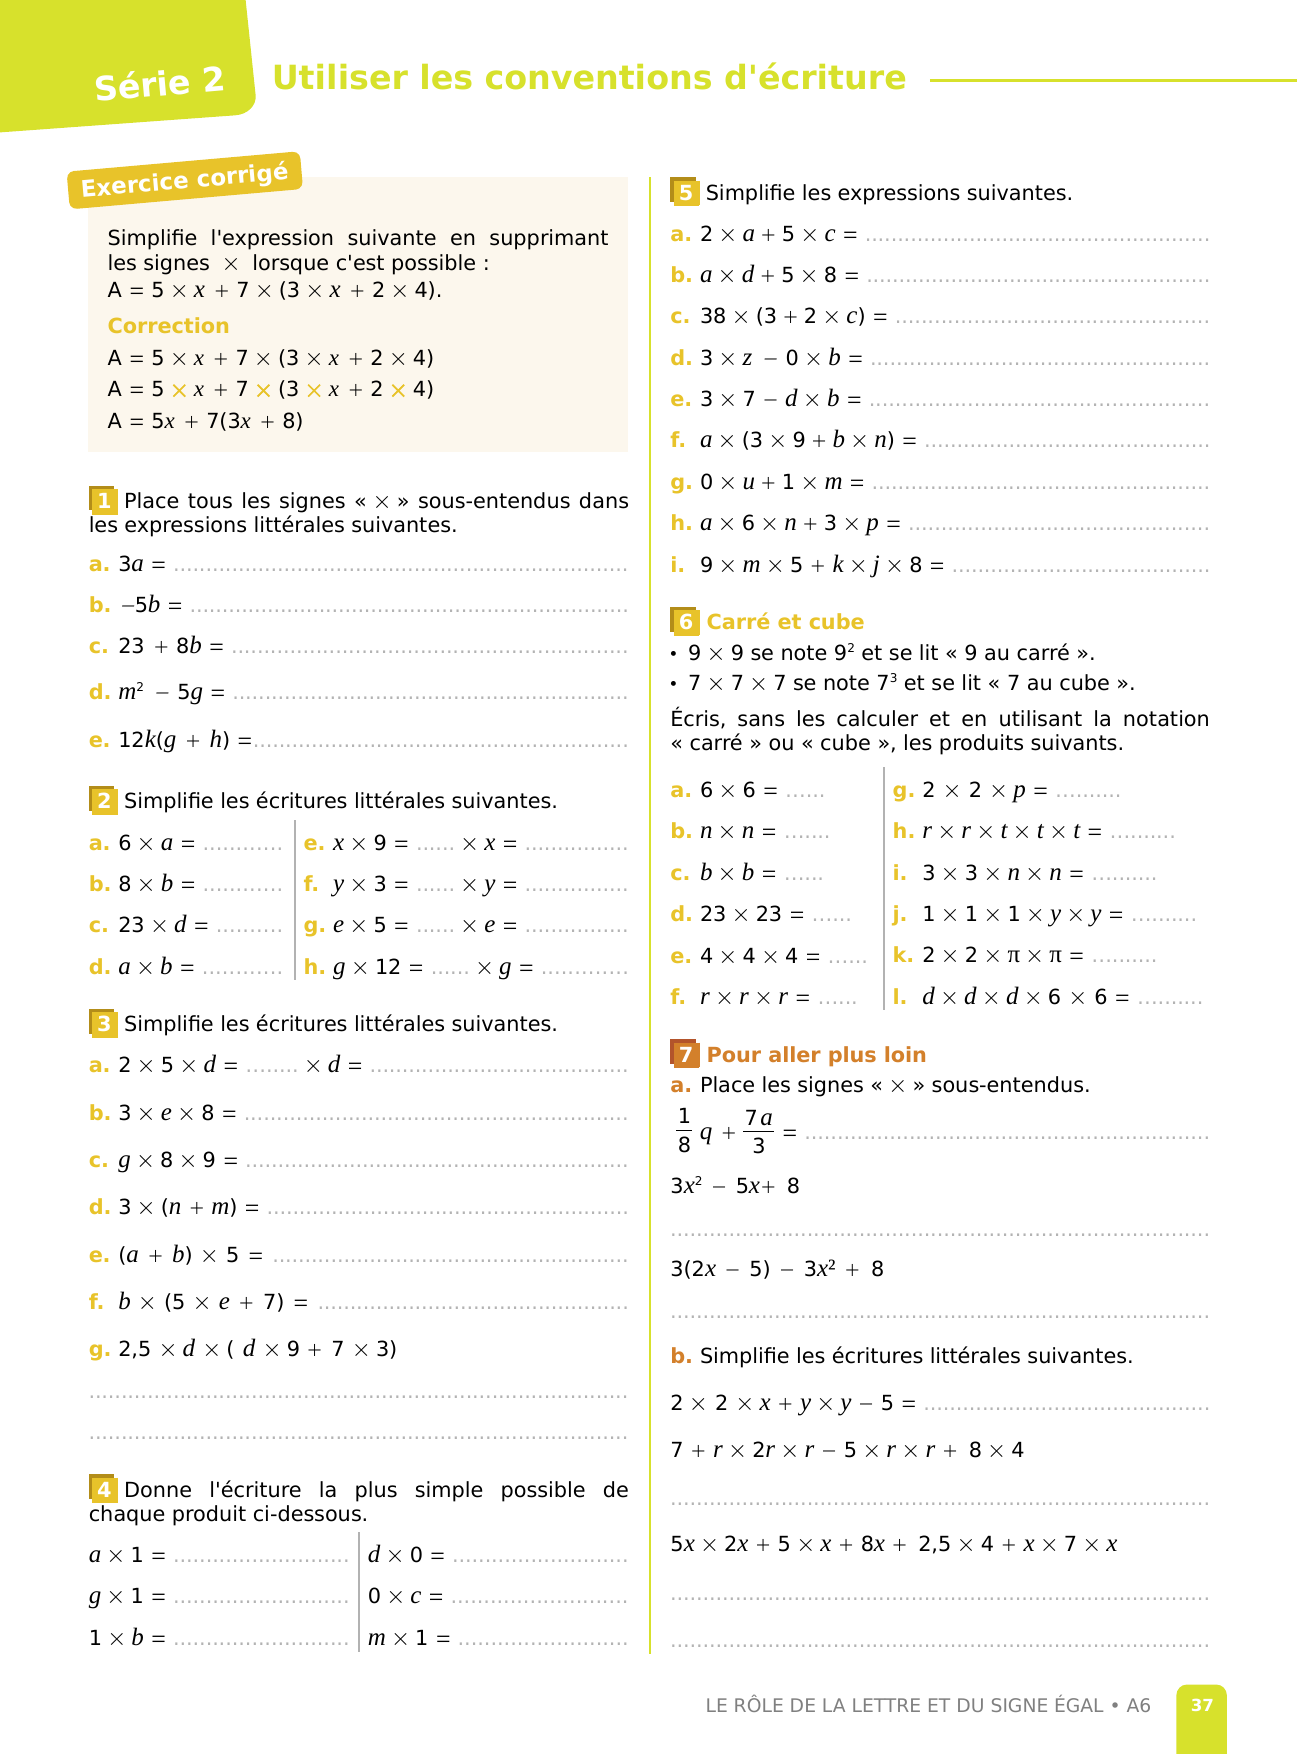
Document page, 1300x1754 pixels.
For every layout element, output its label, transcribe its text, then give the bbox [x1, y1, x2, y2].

subtitle Simplifie les expressions suivantes. [696, 177, 1211, 205]
list g × 1  [88, 1568, 350, 1609]
list −5b  [88, 579, 629, 621]
list 4 × 4 × 4  …... [670, 927, 875, 968]
list a × 6 × n  3 × p  [670, 495, 1211, 536]
list r × r × t × t × t  …....... [892, 803, 1211, 844]
text Simplifie l'expression suivante en supprimant les signes × lorsque c'est possible : A  5 × x  7 × (3 × x  2 × 4). [107, 226, 609, 303]
list 6 × a  [88, 820, 286, 855]
list 3 × e × 8  [88, 1078, 629, 1126]
list x × 9  ...... × x  [303, 820, 629, 855]
list 8 × b  [88, 855, 286, 897]
text 0 × c  [368, 1568, 629, 1609]
text d × 0  [368, 1532, 629, 1568]
text 5x × 2x  5 × x  8x  2,5 × 4  x × 7 × x [670, 1511, 1211, 1558]
list 23  8b  [88, 621, 629, 662]
list (a  b) × 5  [88, 1220, 629, 1267]
list Simplifie les écritures littérales suivantes. [670, 1344, 1211, 1369]
list 3 × 7 − d × b  [670, 371, 1211, 412]
text 7  r × 2r × r − 5 × r × r  8 × 4 [670, 1416, 1211, 1463]
list 3 × z − 0 × b  [670, 329, 1211, 371]
subtitle Donne l'écriture la plus simple possible de chaque produit ci-dessous. [88, 1474, 629, 1527]
list 9 × 9 se note 92 et se lit « 9 au carré ». [670, 641, 1211, 665]
list Écris, sans les calculer et en utilisant la notation « carré » ou « cube », les produits suivants. [670, 707, 1211, 756]
text A  5 × x  7 × (3 × x  2 × 4) [107, 376, 609, 402]
subtitle Place tous les signes « × » sous-entendus dans les expressions littérales suivantes. [88, 486, 629, 538]
list g × 12  ...... × g  [303, 938, 629, 979]
text q  [670, 1103, 1211, 1158]
list 3a  [88, 538, 629, 579]
list 38 × (3  2 × c)  [670, 288, 1211, 329]
list 7 × 7 × 7 se note 73 et se lit « 7 au cube ». [670, 671, 1211, 695]
text A  5x  7(3x  8) [107, 407, 609, 433]
list 6 × 6  …... [670, 767, 875, 803]
list a × d  5 × 8  [670, 247, 1211, 288]
list n × n  ….... [670, 803, 875, 844]
list m × 1  [368, 1609, 629, 1651]
list 2 × 2 × p  …....... [892, 767, 1211, 803]
list b × (5 × e  7)  [88, 1267, 629, 1315]
list 3 × (n  m)  [88, 1173, 629, 1220]
text 3(2x − 5) − 3x²  8 [670, 1241, 1211, 1282]
list b × b  …... [670, 844, 875, 886]
list 23 × d  [88, 897, 286, 938]
list 9 × m × 5  k × j × 8  [670, 536, 1211, 577]
text 1 × b  [88, 1609, 350, 1651]
list 12k(g  h)  [88, 709, 629, 757]
list 0 × u  1 × m  [670, 453, 1211, 495]
list 2 × 5 × d  …..... × d  [88, 1037, 629, 1078]
list 2 × 2 × π × π  …....... [892, 927, 1211, 968]
subtitle Simplifie les écritures littérales suivantes. [114, 786, 629, 814]
list 2,5 × d × ( d × 9  7 × 3) [88, 1315, 629, 1362]
subtitle Simplifie les écritures littérales suivantes. [114, 1009, 629, 1037]
list r × r × r  …... [670, 968, 875, 1009]
list 23 × 23  …... [670, 886, 875, 927]
list e × 5  ...... × e  [303, 897, 629, 938]
list a × (3 × 9  b × n)  [670, 412, 1211, 453]
text 2 × 2 × x  y × y − 5  [670, 1369, 1211, 1416]
list d × d × d × 6 × 6  …....... [892, 968, 1211, 1009]
list A × 1  [88, 1532, 350, 1568]
list y × 3  ...... × y  [303, 855, 629, 897]
text A  5 × x  7 × (3 × x  2 × 4) [107, 344, 609, 370]
list g × 8 × 9  [88, 1126, 629, 1173]
list 2 × a  5 × c  [670, 205, 1211, 247]
text 3x2 − 5x 8 [670, 1158, 1211, 1200]
list 1 × 1 × 1 × y × y  …....... [892, 886, 1211, 927]
list Place les signes « × » sous-entendus. [670, 1073, 1211, 1097]
list a × b  [88, 938, 286, 979]
list 3 × 3 × n × n  …....... [892, 844, 1211, 886]
text Correction [107, 314, 609, 339]
subtitle Carré et cube [696, 607, 1211, 635]
subtitle Pour aller plus loin [696, 1039, 1211, 1067]
list m2 − 5g  [88, 662, 629, 709]
